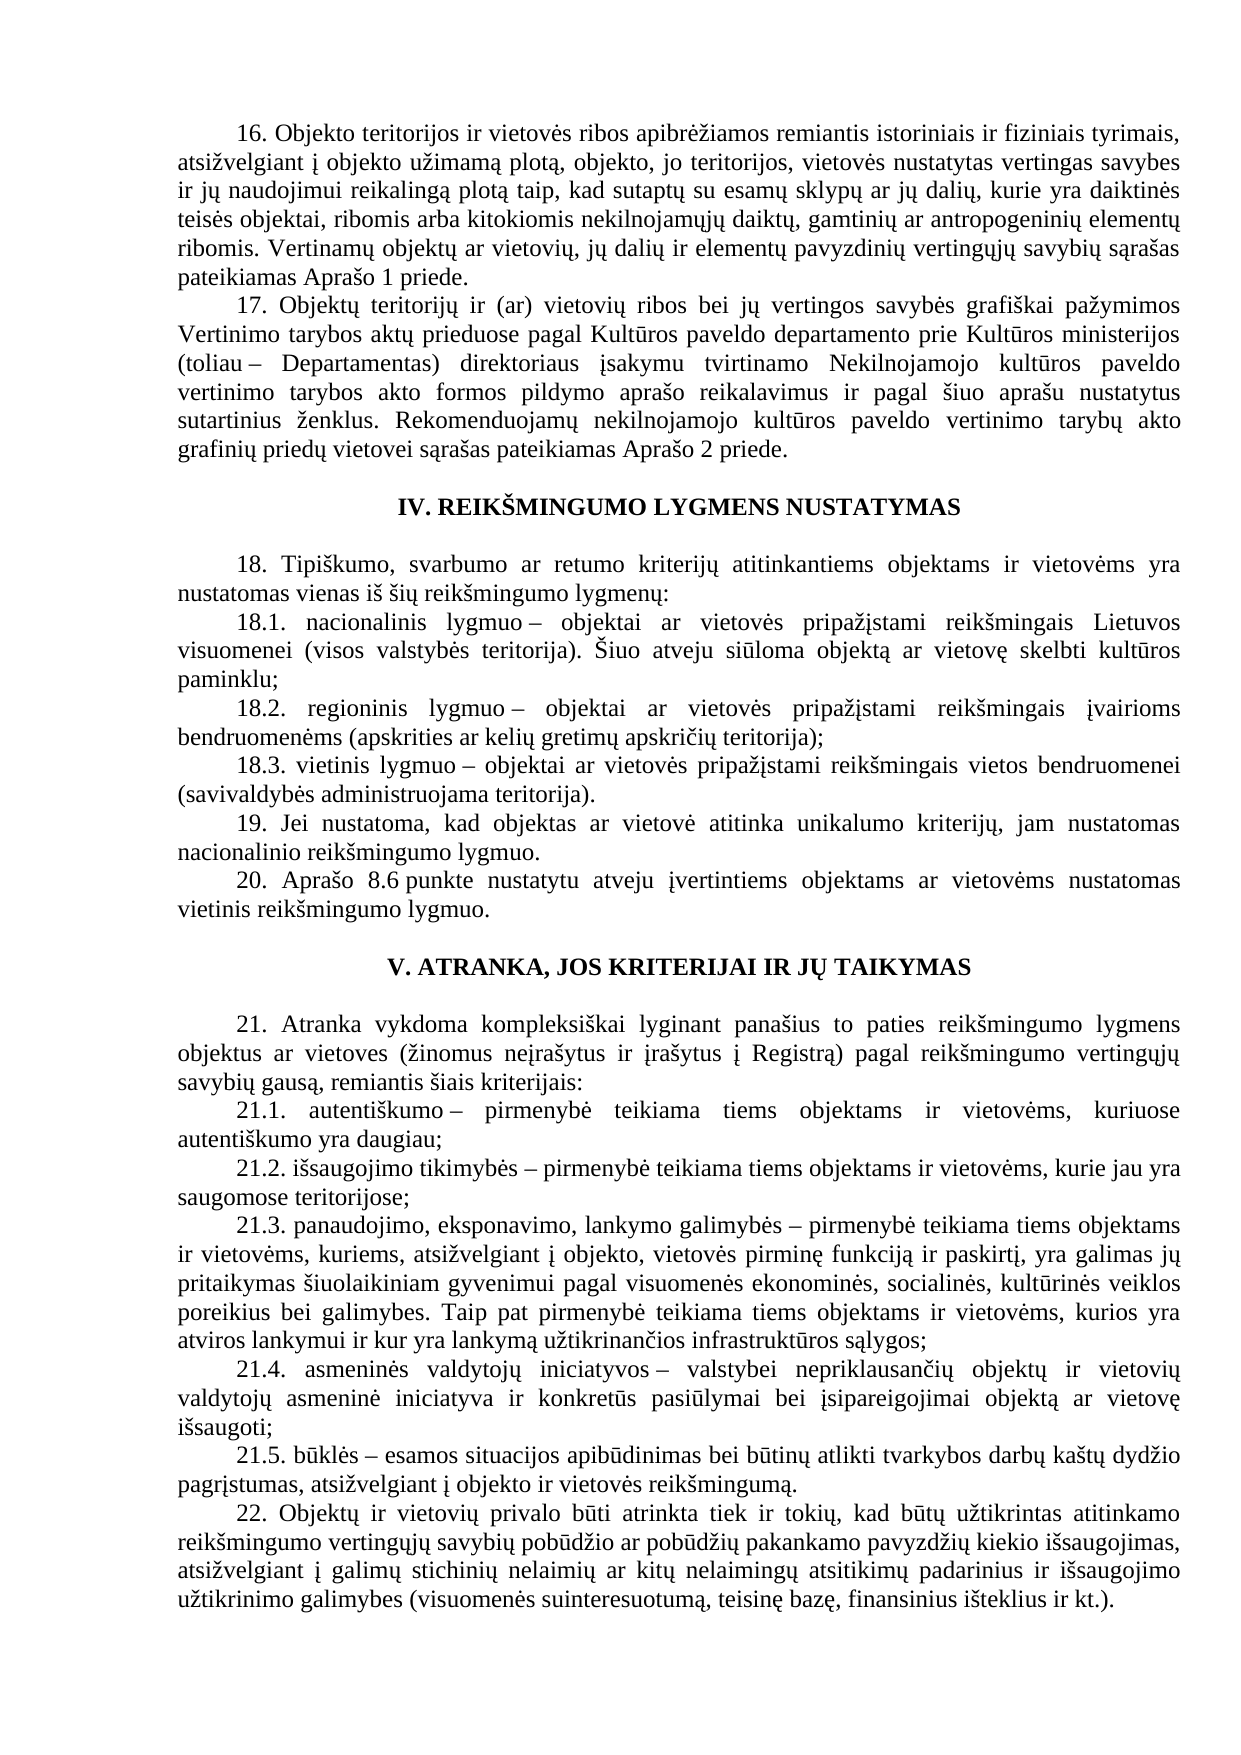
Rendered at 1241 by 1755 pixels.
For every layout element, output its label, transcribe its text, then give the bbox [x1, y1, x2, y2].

text 21.3. panaudojimo, eksponavimo, lankymo galimybės – pirmenybė teikiama tiems objektams ir vietovėms, kuriems, atsižvelgiant į objekto, vietovės pirminę funkciją ir paskirtį, yra galimas jų pritaikymas šiuolaikiniam gyvenimui pagal visuomenės ekonominės, socialinės, kultūrinės veiklos poreikius bei galimybes. Taip pat pirmenybė teikiama tiems objektams ir vietovėms, kurios yra atviros lankymui ir kur yra lankymą užtikrinančios infrastruktūros sąlygos; [177, 1211, 1181, 1354]
text 21.5. būklės – esamos situacijos apibūdinimas bei būtinų atlikti tvarkybos darbų kaštų dydžio pagrįstumas, atsižvelgiant į objekto ir vietovės reikšmingumą. [177, 1441, 1181, 1498]
text IV. REIKŠMINGUMO LYGMENS NUSTATYMAS [177, 492, 1181, 521]
text 21. Atranka vykdoma kompleksiškai lyginant panašius to paties reikšmingumo lygmens objektus ar vietoves (žinomus neįrašytus ir įrašytus į Registrą) pagal reikšmingumo vertingųjų savybių gausą, remiantis šiais kriterijais: [177, 1009, 1181, 1096]
text 17. Objektų teritorijų ir (ar) vietovių ribos bei jų vertingos savybės grafiškai pažymimos Vertinimo tarybos aktų prieduose pagal Kultūros paveldo departamento prie Kultūros ministerijos (toliau – Departamentas) direktoriaus įsakymu tvirtinamo Nekilnojamojo kultūros paveldo vertinimo tarybos akto formos pildymo aprašo reikalavimus ir pagal šiuo aprašu nustatytus sutartinius ženklus. Rekomenduojamų nekilnojamojo kultūros paveldo vertinimo tarybų akto grafinių priedų vietovei sąrašas pateikiamas Aprašo 2 priede. [177, 291, 1181, 463]
text 22. Objektų ir vietovių privalo būti atrinkta tiek ir tokių, kad būtų užtikrintas atitinkamo reikšmingumo vertingųjų savybių pobūdžio ar pobūdžių pakankamo pavyzdžių kiekio išsaugojimas, atsižvelgiant į galimų stichinių nelaimių ar kitų nelaimingų atsitikimų padarinius ir išsaugojimo užtikrinimo galimybes (visuomenės suinteresuotumą, teisinę bazę, finansinius išteklius ir kt.). [177, 1498, 1181, 1613]
text 18.2. regioninis lygmuo – objektai ar vietovės pripažįstami reikšmingais įvairioms bendruomenėms (apskrities ar kelių gretimų apskričių teritorija); [177, 693, 1181, 751]
text 18. Tipiškumo, svarbumo ar retumo kriterijų atitinkantiems objektams ir vietovėms yra nustatomas vienas iš šių reikšmingumo lygmenų: [177, 549, 1181, 607]
text 18.3. vietinis lygmuo – objektai ar vietovės pripažįstami reikšmingais vietos bendruomenei (savivaldybės administruojama teritorija). [177, 751, 1181, 808]
text 21.1. autentiškumo – pirmenybė teikiama tiems objektams ir vietovėms, kuriuose autentiškumo yra daugiau; [177, 1096, 1181, 1153]
text 16. Objekto teritorijos ir vietovės ribos apibrėžiamos remiantis istoriniais ir fiziniais tyrimais, atsižvelgiant į objekto užimamą plotą, objekto, jo teritorijos, vietovės nustatytas vertingas savybes ir jų naudojimui reikalingą plotą taip, kad sutaptų su esamų sklypų ar jų dalių, kurie yra daiktinės teisės objektai, ribomis arba kitokiomis nekilnojamųjų daiktų, gamtinių ar antropogeninių elementų ribomis. Vertinamų objektų ar vietovių, jų dalių ir elementų pavyzdinių vertingųjų savybių sąrašas pateikiamas Aprašo 1 priede. [177, 118, 1181, 291]
text 21.2. išsaugojimo tikimybės – pirmenybė teikiama tiems objektams ir vietovėms, kurie jau yra saugomose teritorijose; [177, 1153, 1181, 1211]
text V. ATRANKA, JOS KRITERIJAI IR JŲ TAIKYMAS [177, 952, 1181, 981]
text 18.1. nacionalinis lygmuo – objektai ar vietovės pripažįstami reikšmingais Lietuvos visuomenei (visos valstybės teritorija). Šiuo atveju siūloma objektą ar vietovę skelbti kultūros paminklu; [177, 607, 1181, 693]
text 20. Aprašo 8.6 punkte nustatytu atveju įvertintiems objektams ar vietovėms nustatomas vietinis reikšmingumo lygmuo. [177, 866, 1181, 923]
text 21.4. asmeninės valdytojų iniciatyvos – valstybei nepriklausančių objektų ir vietovių valdytojų asmeninė iniciatyva ir konkretūs pasiūlymai bei įsipareigojimai objektą ar vietovę išsaugoti; [177, 1354, 1181, 1441]
text 19. Jei nustatoma, kad objektas ar vietovė atitinka unikalumo kriterijų, jam nustatomas nacionalinio reikšmingumo lygmuo. [177, 808, 1181, 866]
